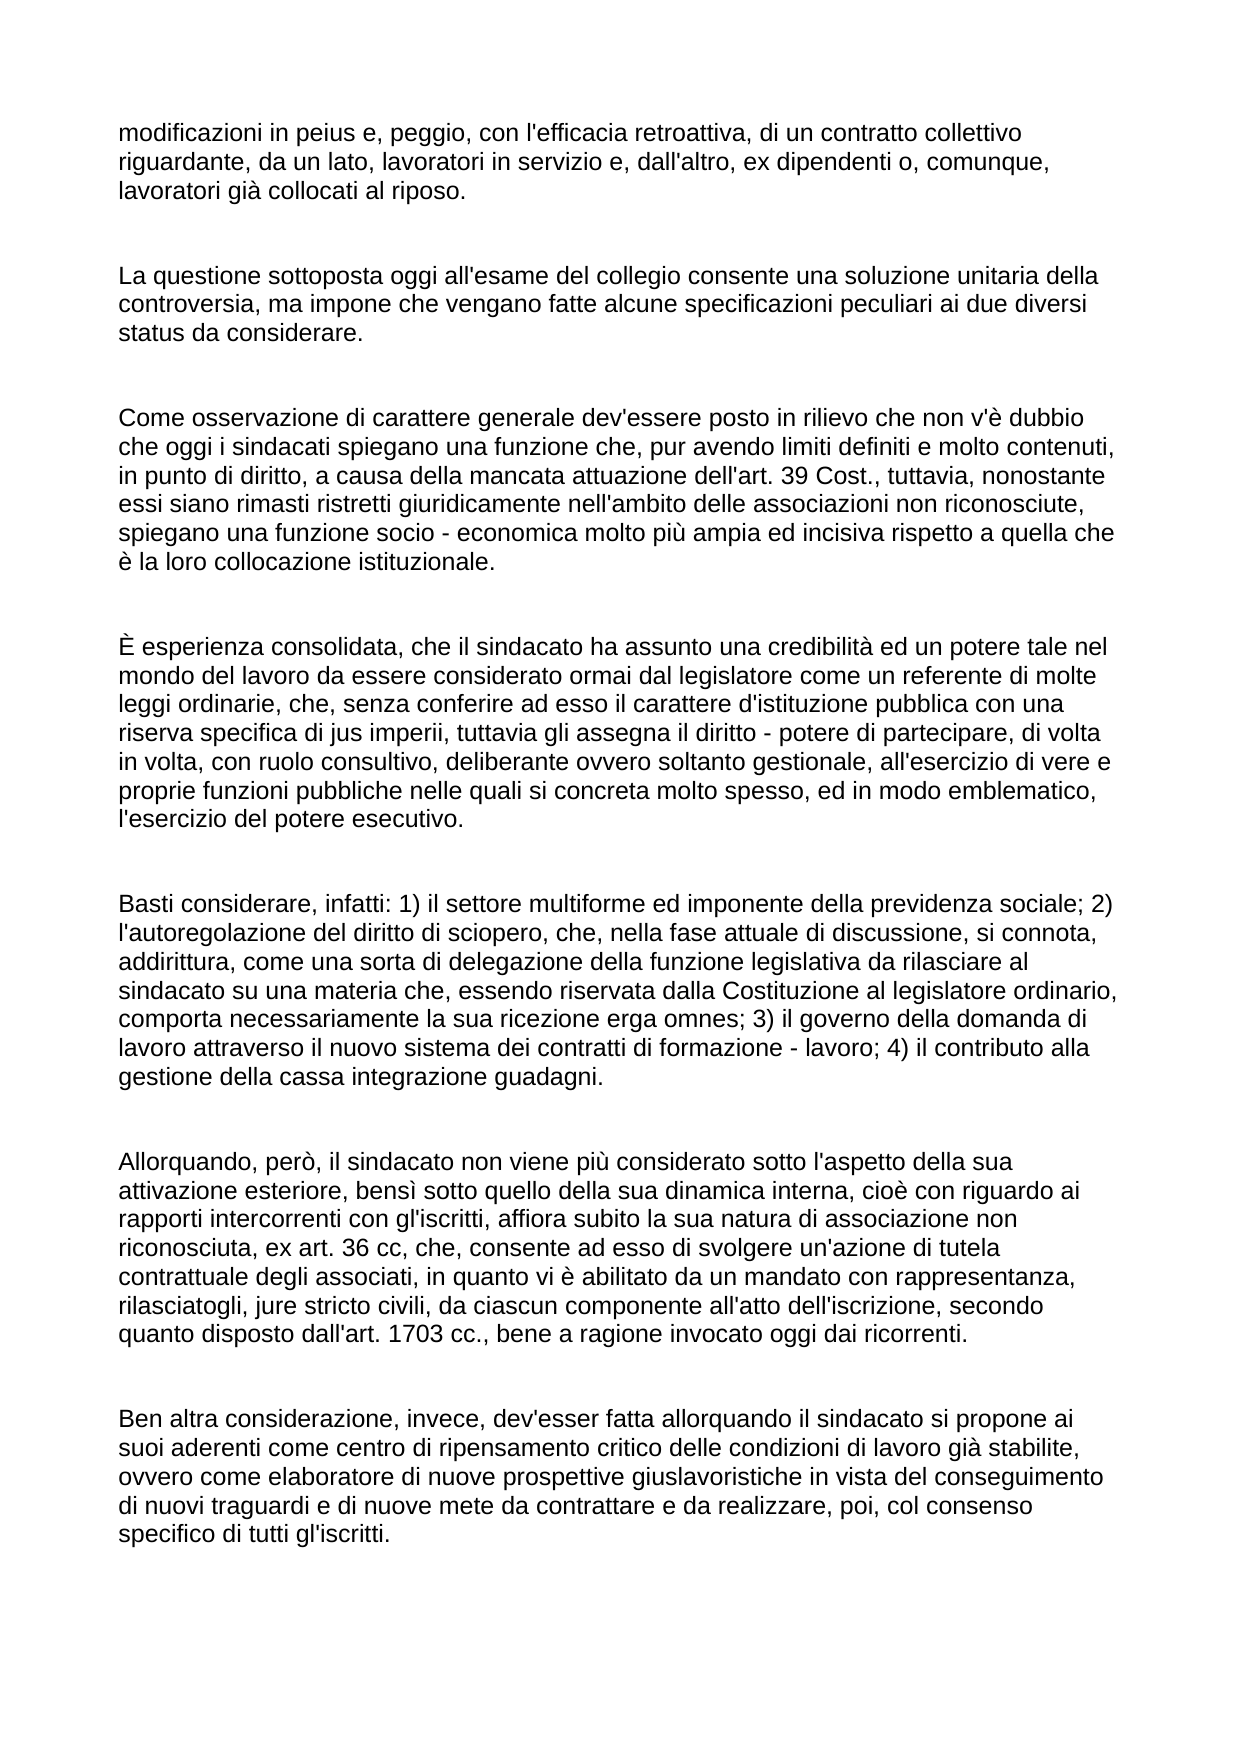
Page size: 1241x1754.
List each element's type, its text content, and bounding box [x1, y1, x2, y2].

text Basti considerare, infatti: 1) il settore multiforme ed imponente della previdenza sociale; 2) l'autoregolazione del diritto di sciopero, che, nella fase attuale di discussione, si connota, addirittura, come una sorta di delegazione della funzione legislativa da rilasciare al sindacato su una materia che, essendo riservata dalla Costituzione al legislatore ordinario, comporta necessariamente la sua ricezione erga omnes; 3) il governo della domanda di lavoro attraverso il nuovo sistema dei contratti di formazione - lavoro; 4) il contributo alla gestione della cassa integrazione guadagni. [118, 889, 1122, 1091]
text È esperienza consolidata, che il sindacato ha assunto una credibilità ed un potere tale nel mondo del lavoro da essere considerato ormai dal legislatore come un referente di molte leggi ordinarie, che, senza conferire ad esso il carattere d'istituzione pubblica con una riserva specifica di jus imperii, tuttavia gli assegna il diritto - potere di partecipare, di volta in volta, con ruolo consultivo, deliberante ovvero soltanto gestionale, all'esercizio di vere e proprie funzioni pubbliche nelle quali si concreta molto spesso, ed in modo emblematico, l'esercizio del potere esecutivo. [118, 632, 1122, 833]
text La questione sottoposta oggi all'esame del collegio consente una soluzione unitaria della controversia, ma impone che vengano fatte alcune specificazioni peculiari ai due diversi status da considerare. [118, 261, 1122, 347]
text Allorquando, però, il sindacato non viene più considerato sotto l'aspetto della sua attivazione esteriore, bensì sotto quello della sua dinamica interna, cioè con riguardo ai rapporti intercorrenti con gl'iscritti, affiora subito la sua natura di associazione non riconosciuta, ex art. 36 cc, che, consente ad esso di svolgere un'azione di tutela contrattuale degli associati, in quanto vi è abilitato da un mandato con rappresentanza, rilasciatogli, jure stricto civili, da ciascun componente all'atto dell'iscrizione, secondo quanto disposto dall'art. 1703 cc., bene a ragione invocato oggi dai ricorrenti. [118, 1147, 1122, 1348]
text Ben altra considerazione, invece, dev'esser fatta allorquando il sindacato si propone ai suoi aderenti come centro di ripensamento critico delle condizioni di lavoro già stabilite, ovvero come elaboratore di nuove prospettive giuslavoristiche in vista del conseguimento di nuovi traguardi e di nuove mete da contrattare e da realizzare, poi, col consenso specifico di tutti gl'iscritti. [118, 1404, 1122, 1548]
text modificazioni in peius e, peggio, con l'efficacia retroattiva, di un contratto collettivo riguardante, da un lato, lavoratori in servizio e, dall'altro, ex dipendenti o, comunque, lavoratori già collocati al riposo. [118, 118, 1122, 204]
text Come osservazione di carattere generale dev'essere posto in rilievo che non v'è dubbio che oggi i sindacati spiegano una funzione che, pur avendo limiti definiti e molto contenuti, in punto di diritto, a causa della mancata attuazione dell'art. 39 Cost., tuttavia, nonostante essi siano rimasti ristretti giuridicamente nell'ambito delle associazioni non riconosciute, spiegano una funzione socio - economica molto più ampia ed incisiva rispetto a quella che è la loro collocazione istituzionale. [118, 403, 1122, 576]
